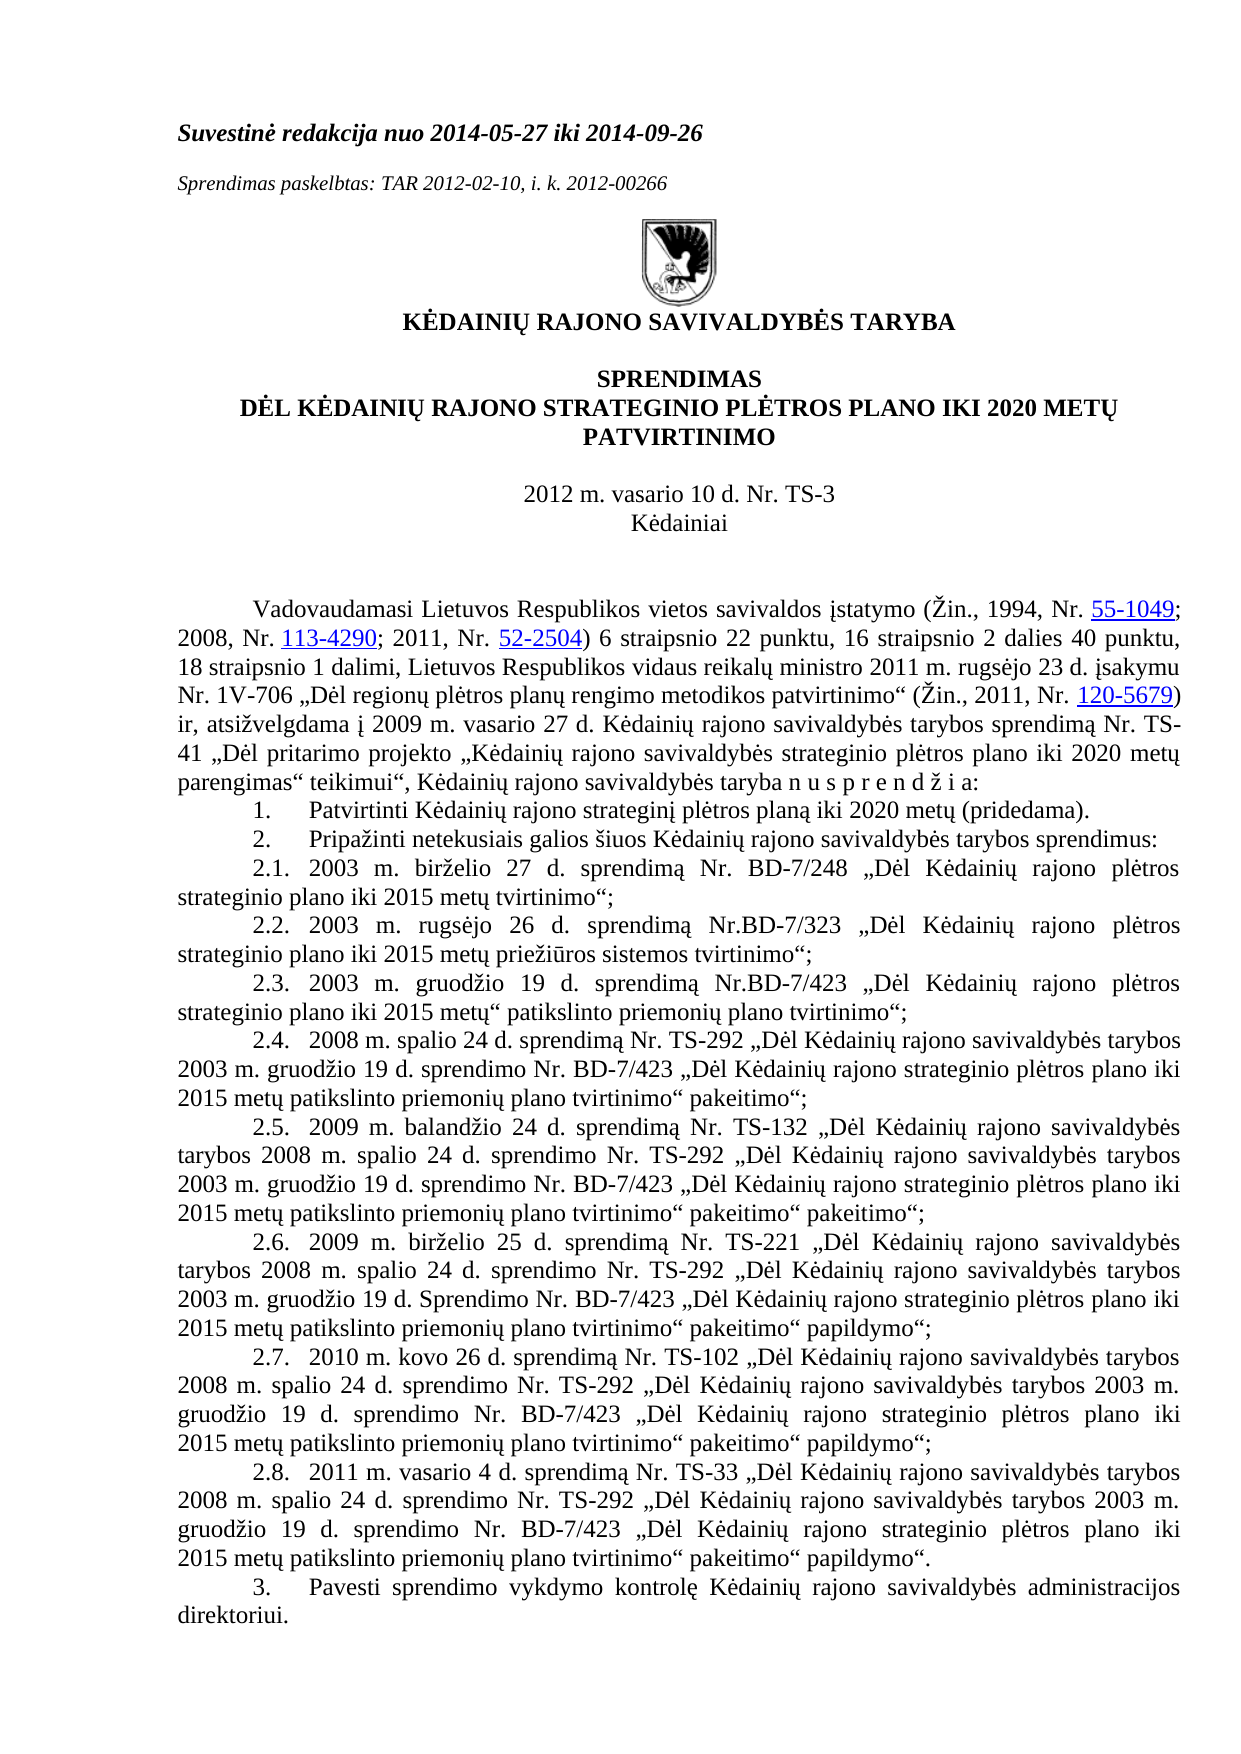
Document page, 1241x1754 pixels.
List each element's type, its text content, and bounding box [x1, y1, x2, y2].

text 2.5. 2009 m. balandžio 24 d. sprendimą Nr. TS-132 „Dėl Kėdainių rajono savivaldybės tarybos 2008 m. spalio 24 d. sprendimo Nr. TS-292 „Dėl Kėdainių rajono savivaldybės tarybos 2003 m. gruodžio 19 d. sprendimo Nr. BD-7/423 „Dėl Kėdainių rajono strateginio plėtros plano iki 2015 metų patikslinto priemonių plano tvirtinimo“ pakeitimo“ pakeitimo“; [177, 1112, 1181, 1227]
text 2.2. 2003 m. rugsėjo 26 d. sprendimą Nr.BD-7/323 „Dėl Kėdainių rajono plėtros strateginio plano iki 2015 metų priežiūros sistemos tvirtinimo“; [177, 910, 1181, 968]
text 2.4. 2008 m. spalio 24 d. sprendimą Nr. TS-292 „Dėl Kėdainių rajono savivaldybės tarybos 2003 m. gruodžio 19 d. sprendimo Nr. BD-7/423 „Dėl Kėdainių rajono strateginio plėtros plano iki 2015 metų patikslinto priemonių plano tvirtinimo“ pakeitimo“; [177, 1025, 1181, 1112]
text 2.1. 2003 m. birželio 27 d. sprendimą Nr. BD-7/248 „Dėl Kėdainių rajono plėtros strateginio plano iki 2015 metų tvirtinimo“; [177, 853, 1181, 910]
text 3. Pavesti sprendimo vykdymo kontrolę Kėdainių rajono savivaldybės administracijos direktoriui. [177, 1572, 1181, 1629]
text 2.7. 2010 m. kovo 26 d. sprendimą Nr. TS-102 „Dėl Kėdainių rajono savivaldybės tarybos 2008 m. spalio 24 d. sprendimo Nr. TS-292 „Dėl Kėdainių rajono savivaldybės tarybos 2003 m. gruodžio 19 d. sprendimo Nr. BD-7/423 „Dėl Kėdainių rajono strateginio plėtros plano iki 2015 metų patikslinto priemonių plano tvirtinimo“ pakeitimo“ papildymo“; [177, 1342, 1181, 1457]
text Sprendimas paskelbtas: TAR 2012-02-10, i. k. 2012-00266 [177, 171, 1181, 195]
text DĖL KĖDAINIŲ RAJONO STRATEGINIO PLĖTROS PLANO IKI 2020 METŲ PATVIRTINIMO [177, 393, 1181, 450]
text 2.3. 2003 m. gruodžio 19 d. sprendimą Nr.BD-7/423 „Dėl Kėdainių rajono plėtros strateginio plano iki 2015 metų“ patikslinto priemonių plano tvirtinimo“; [177, 968, 1181, 1025]
text SPRENDIMAS [177, 364, 1181, 393]
text Vadovaudamasi Lietuvos Respublikos vietos savivaldos įstatymo (Žin., 1994, Nr. 55-1049; 2008, Nr. 113-4290; 2011, Nr. 52-2504) 6 straipsnio 22 punktu, 16 straipsnio 2 dalies 40 punktu, 18 straipsnio 1 dalimi, Lietuvos Respublikos vidaus reikalų ministro 2011 m. rugsėjo 23 d. įsakymu Nr. 1V-706 „Dėl regionų plėtros planų rengimo metodikos patvirtinimo“ (Žin., 2011, Nr. 120-5679) ir, atsižvelgdama į 2009 m. vasario 27 d. Kėdainių rajono savivaldybės tarybos sprendimą Nr. TS-41 „Dėl pritarimo projekto „Kėdainių rajono savivaldybės strateginio plėtros plano iki 2020 metų parengimas“ teikimui“, Kėdainių rajono savivaldybės taryba n u s p r e n d ž i a: [177, 594, 1181, 795]
text 2012 m. vasario 10 d. Nr. TS-3 [177, 479, 1181, 508]
text Suvestinė redakcija nuo 2014-05-27 iki 2014-09-26 [177, 118, 1181, 147]
text Kėdainiai [177, 508, 1181, 537]
text 2. Pripažinti netekusiais galios šiuos Kėdainių rajono savivaldybės tarybos sprendimus: [177, 824, 1181, 853]
text KĖDAINIŲ RAJONO SAVIVALDYBĖS TARYBA [177, 307, 1181, 335]
text 1. Patvirtinti Kėdainių rajono strateginį plėtros planą iki 2020 metų (pridedama). [177, 795, 1181, 824]
text 2.8. 2011 m. vasario 4 d. sprendimą Nr. TS-33 „Dėl Kėdainių rajono savivaldybės tarybos 2008 m. spalio 24 d. sprendimo Nr. TS-292 „Dėl Kėdainių rajono savivaldybės tarybos 2003 m. gruodžio 19 d. sprendimo Nr. BD-7/423 „Dėl Kėdainių rajono strateginio plėtros plano iki 2015 metų patikslinto priemonių plano tvirtinimo“ pakeitimo“ papildymo“. [177, 1457, 1181, 1572]
text 2.6. 2009 m. birželio 25 d. sprendimą Nr. TS-221 „Dėl Kėdainių rajono savivaldybės tarybos 2008 m. spalio 24 d. sprendimo Nr. TS-292 „Dėl Kėdainių rajono savivaldybės tarybos 2003 m. gruodžio 19 d. Sprendimo Nr. BD-7/423 „Dėl Kėdainių rajono strateginio plėtros plano iki 2015 metų patikslinto priemonių plano tvirtinimo“ pakeitimo“ papildymo“; [177, 1227, 1181, 1342]
